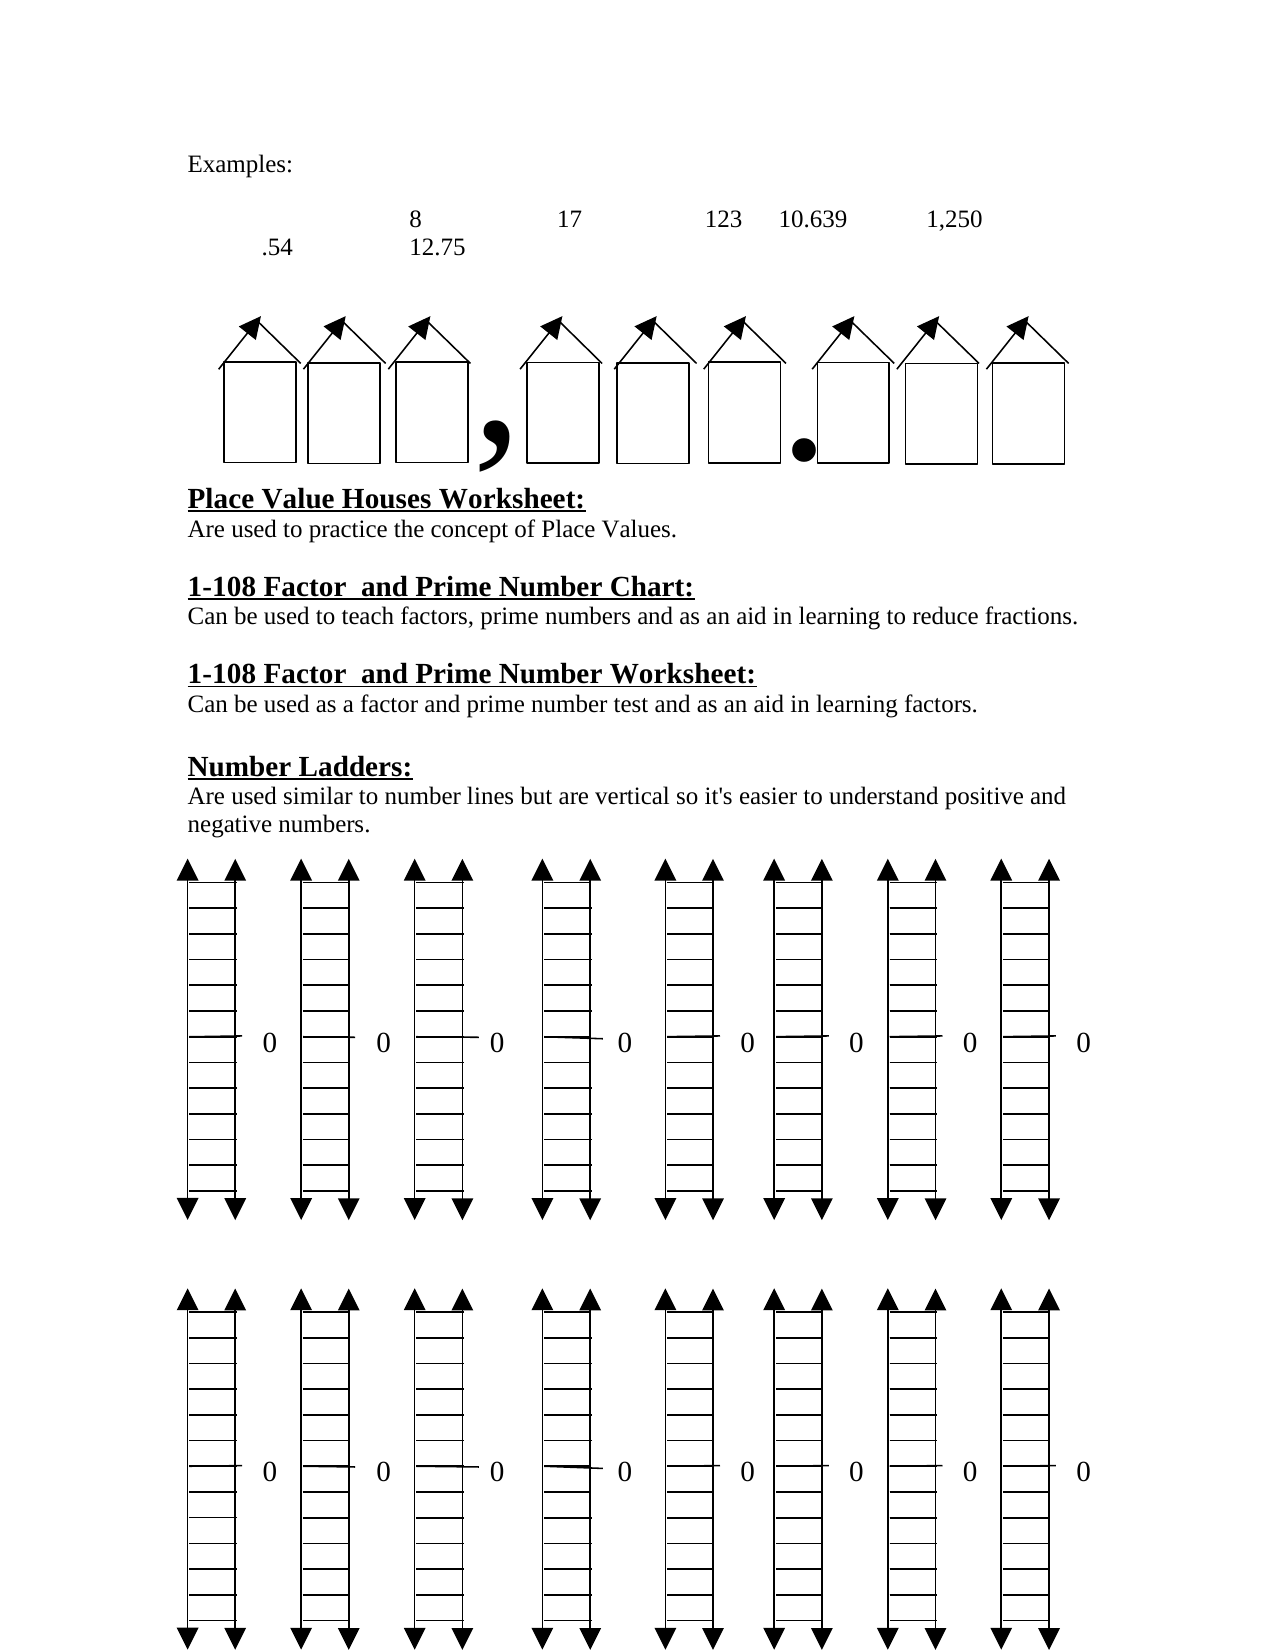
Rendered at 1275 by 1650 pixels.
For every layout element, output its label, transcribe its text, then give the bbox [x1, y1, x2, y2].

text 1-108 Factor and Prime Number Worksheet: [187, 658, 1087, 690]
text Number Ladders: [187, 750, 1087, 782]
text Can be used to teach factors, prime numbers and as an aid in learning to reduce fractions. [187, 602, 1087, 630]
text Can be used as a factor and prime number test and as an aid in learning factors. [187, 690, 1087, 718]
text Examples: [187, 150, 1087, 178]
text Are used similar to number lines but are vertical so it's easier to understand positive and negative numbers. [187, 782, 1087, 838]
text 8 17 123 10.639 1,250 .54 12.75 [187, 205, 1087, 261]
text Place Value Houses Worksheet: [187, 482, 1087, 515]
text 1-108 Factor and Prime Number Chart: [187, 570, 1087, 602]
text Are used to practice the concept of Place Values. [187, 515, 1087, 542]
